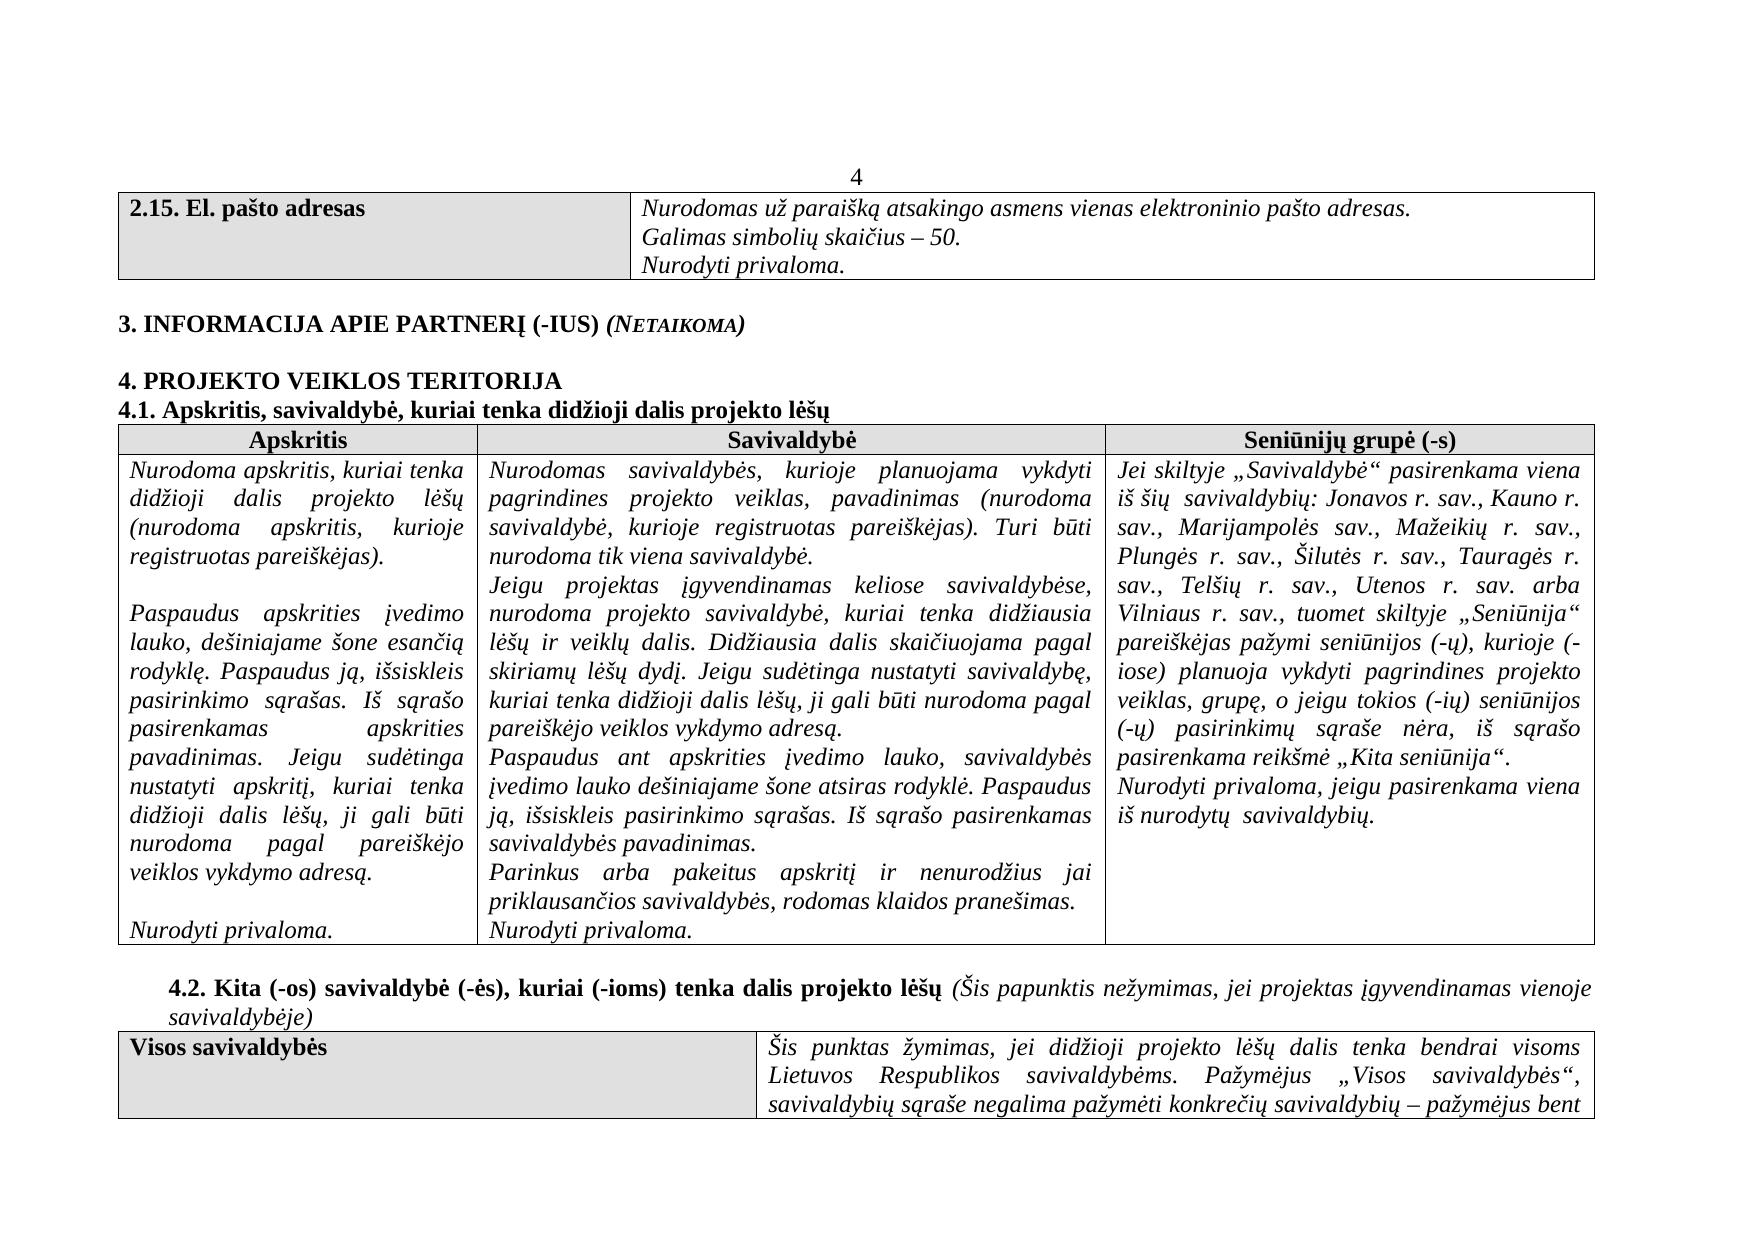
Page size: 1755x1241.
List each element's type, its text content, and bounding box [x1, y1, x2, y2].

text 4.2. Kita (-os) savivaldybė (-ės), kuriai (-ioms) tenka dalis projekto lėšų (Šis papunktis nežymimas, jei projektas įgyvendinamas vienoje savivaldybėje) [168, 973, 1594, 1031]
table_header Apskritis [119, 425, 477, 454]
table_cell Jei skiltyje „Savivaldybė“ pasirenkama viena iš šių savivaldybių: Jonavos r. sav., Kauno r. sav., Marijampolės sav., Mažeikių r. sav., Plungės r. sav., Šilutės r. sav., Tauragės r. sav., Telšių r. sav., Utenos r. sav. arba Vilniaus r. sav., tuomet skiltyje „Seniūnija“ pareiškėjas pažymi seniūnijos (-ų), kurioje (-iose) planuoja vykdyti pagrindines projekto veiklas, grupę, o jeigu tokios (-ių) seniūnijos (-ų) pasirinkimų sąraše nėra, iš sąrašo pasirenkama reikšmė „Kita seniūnija“. Nurodyti privaloma, jeigu pasirenkama viena iš nurodytų savivaldybių. [1106, 455, 1594, 943]
table_header Savivaldybė [478, 425, 1105, 454]
table_header Visos savivaldybės [119, 1032, 756, 1118]
table_header Seniūnijų grupė (-s) [1106, 425, 1594, 454]
table_header Šis punktas žymimas, jei didžioji projekto lėšų dalis tenka bendrai visoms Lietuvos Respublikos savivaldybėms. Pažymėjus „Visos savivaldybės“, savivaldybių sąraše negalima pažymėti konkrečių savivaldybių – pažymėjus bent [757, 1032, 1594, 1118]
table_cell 2.15. El. pašto adresas [119, 193, 630, 279]
text 4. PROJEKTO VEIKLOS TERITORIJA [118, 366, 1594, 395]
table_cell Nurodoma apskritis, kuriai tenka didžioji dalis projekto lėšų (nurodoma apskritis, kurioje registruotas pareiškėjas). Paspaudus apskrities įvedimo lauko, dešiniajame šone esančią rodyklę. Paspaudus ją, išsiskleis pasirinkimo sąrašas. Iš sąrašo pasirenkamas apskrities pavadinimas. Jeigu sudėtinga nustatyti apskritį, kuriai tenka didžioji dalis lėšų, ji gali būti nurodoma pagal pareiškėjo veiklos vykdymo adresą. Nurodyti privaloma. [119, 455, 477, 943]
text 3. INFORMACIJA APIE PARTNERĮ (-IUS) (Netaikoma) [118, 309, 1594, 338]
text 4.1. Apskritis, savivaldybė, kuriai tenka didžioji dalis projekto lėšų [118, 395, 1594, 424]
